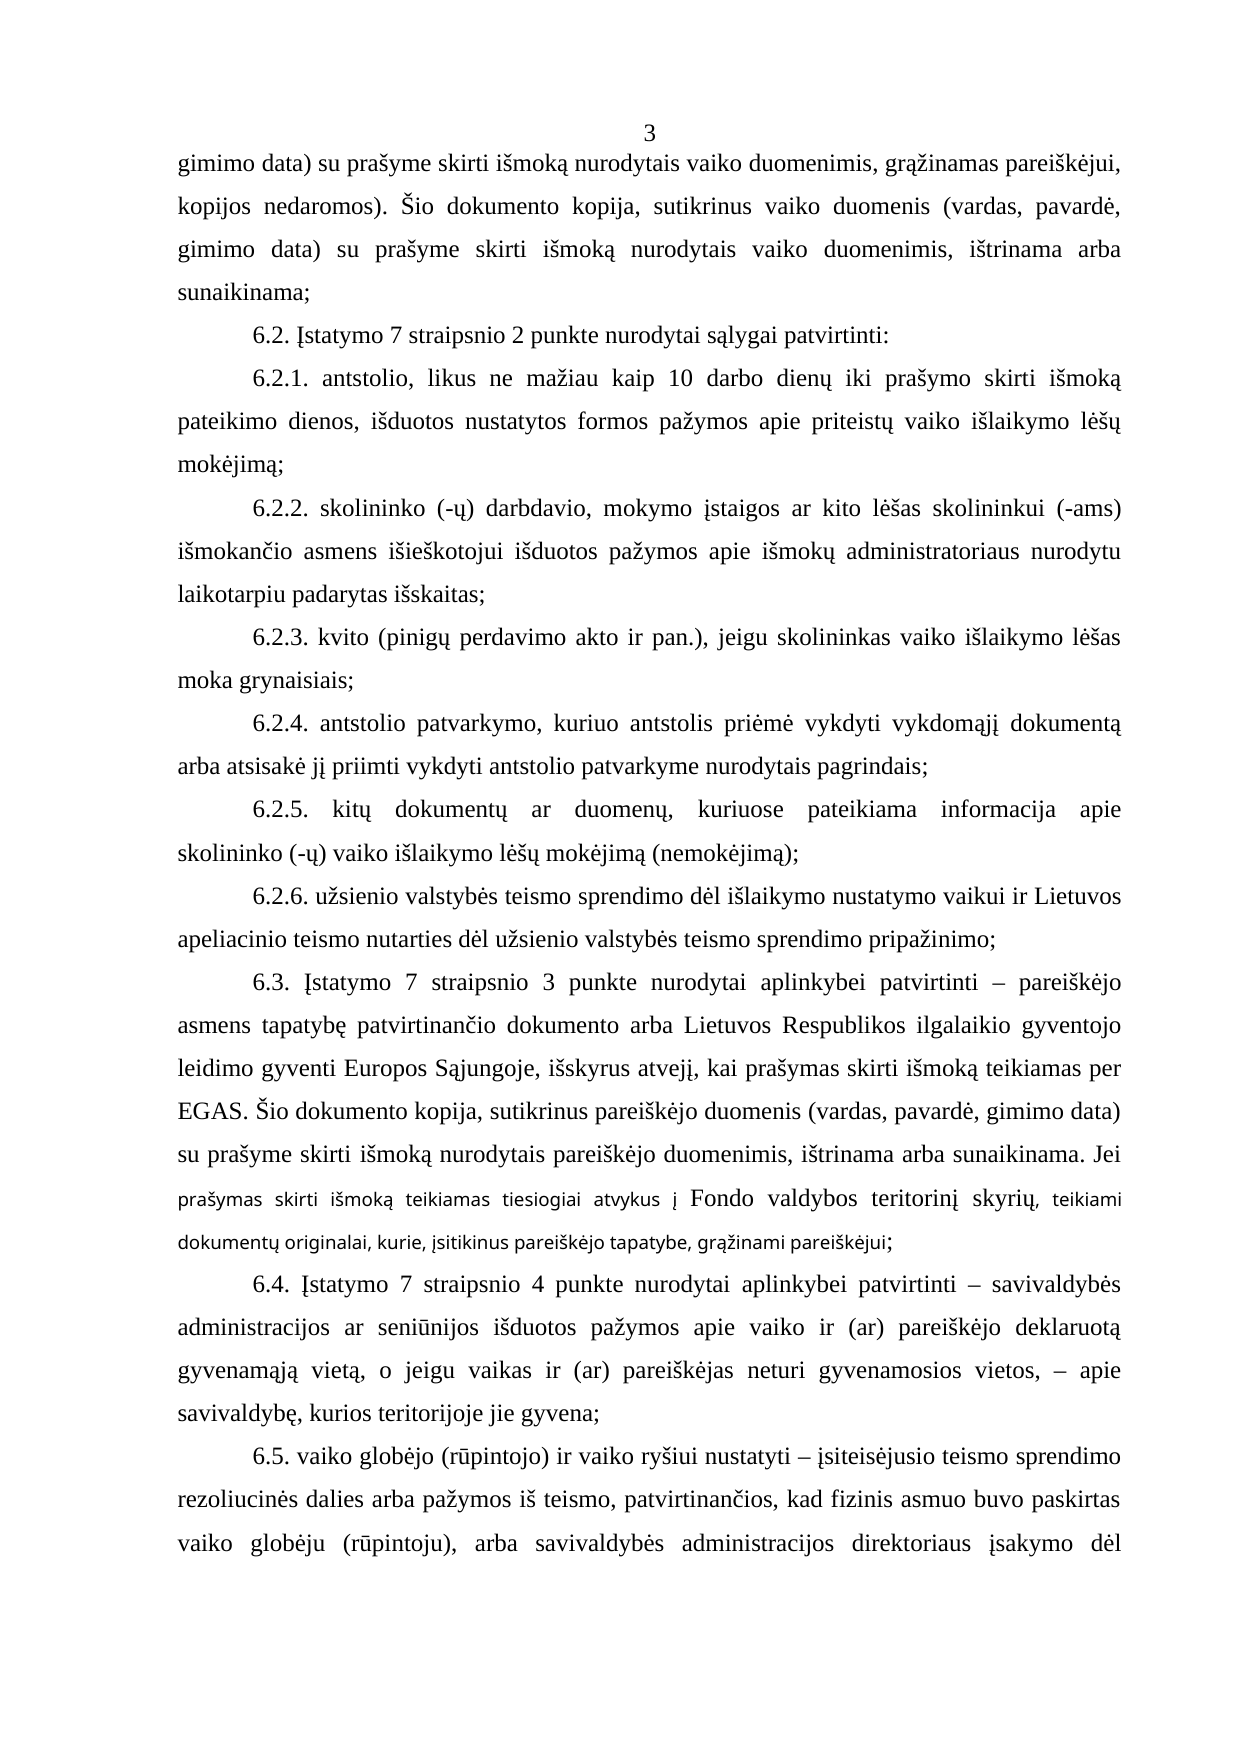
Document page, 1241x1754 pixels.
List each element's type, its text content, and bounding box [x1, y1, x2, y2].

text 6.2.2. skolininko (-ų) darbdavio, mokymo įstaigos ar kito lėšas skolininkui (-ams) išmokančio asmens išieškotojui išduotos pažymos apie išmokų administratoriaus nurodytu laikotarpiu padarytas išskaitas; [177, 493, 1122, 608]
text gimimo data) su prašyme skirti išmoką nurodytais vaiko duomenimis, grąžinamas pareiškėjui, kopijos nedaromos). Šio dokumento kopija, sutikrinus vaiko duomenis (vardas, pavardė, gimimo data) su prašyme skirti išmoką nurodytais vaiko duomenimis, ištrinama arba sunaikinama; [177, 148, 1122, 306]
text 6.2.6. užsienio valstybės teismo sprendimo dėl išlaikymo nustatymo vaikui ir Lietuvos apeliacinio teismo nutarties dėl užsienio valstybės teismo sprendimo pripažinimo; [177, 881, 1122, 953]
text 6.2.1. antstolio, likus ne mažiau kaip 10 darbo dienų iki prašymo skirti išmoką pateikimo dienos, išduotos nustatytos formos pažymos apie priteistų vaiko išlaikymo lėšų mokėjimą; [177, 363, 1122, 478]
text 6.2. Įstatymo 7 straipsnio 2 punkte nurodytai sąlygai patvirtinti: [177, 320, 1122, 349]
text 6.4. Įstatymo 7 straipsnio 4 punkte nurodytai aplinkybei patvirtinti – savivaldybės administracijos ar seniūnijos išduotos pažymos apie vaiko ir (ar) pareiškėjo deklaruotą gyvenamąją vietą, o jeigu vaikas ir (ar) pareiškėjas neturi gyvenamosios vietos, – apie savivaldybę, kurios teritorijoje jie gyvena; [177, 1269, 1122, 1427]
text 6.5. vaiko globėjo (rūpintojo) ir vaiko ryšiui nustatyti – įsiteisėjusio teismo sprendimo rezoliucinės dalies arba pažymos iš teismo, patvirtinančios, kad fizinis asmuo buvo paskirtas vaiko globėju (rūpintoju), arba savivaldybės administracijos direktoriaus įsakymo dėl [177, 1441, 1122, 1556]
text 6.2.5. kitų dokumentų ar duomenų, kuriuose pateikiama informacija apie skolininko (‑ų) vaiko išlaikymo lėšų mokėjimą (nemokėjimą); [177, 794, 1122, 866]
text 6.2.3. kvito (pinigų perdavimo akto ir pan.), jeigu skolininkas vaiko išlaikymo lėšas moka grynaisiais; [177, 622, 1122, 694]
text 6.2.4. antstolio patvarkymo, kuriuo antstolis priėmė vykdyti vykdomąjį dokumentą arba atsisakė jį priimti vykdyti antstolio patvarkyme nurodytais pagrindais; [177, 708, 1122, 780]
text 6.3. Įstatymo 7 straipsnio 3 punkte nurodytai aplinkybei patvirtinti – pareiškėjo asmens tapatybę patvirtinančio dokumento arba Lietuvos Respublikos ilgalaikio gyventojo leidimo gyventi Europos Sąjungoje, išskyrus atvejį, kai prašymas skirti išmoką teikiamas per EGAS. Šio dokumento kopija, sutikrinus pareiškėjo duomenis (vardas, pavardė, gimimo data) su prašyme skirti išmoką nurodytais pareiškėjo duomenimis, ištrinama arba sunaikinama. Jei prašymas skirti išmoką teikiamas tiesiogiai atvykus į Fondo valdybos teritorinį skyrių, teikiami dokumentų originalai, kurie, įsitikinus pareiškėjo tapatybe, grąžinami pareiškėjui; [177, 967, 1122, 1254]
